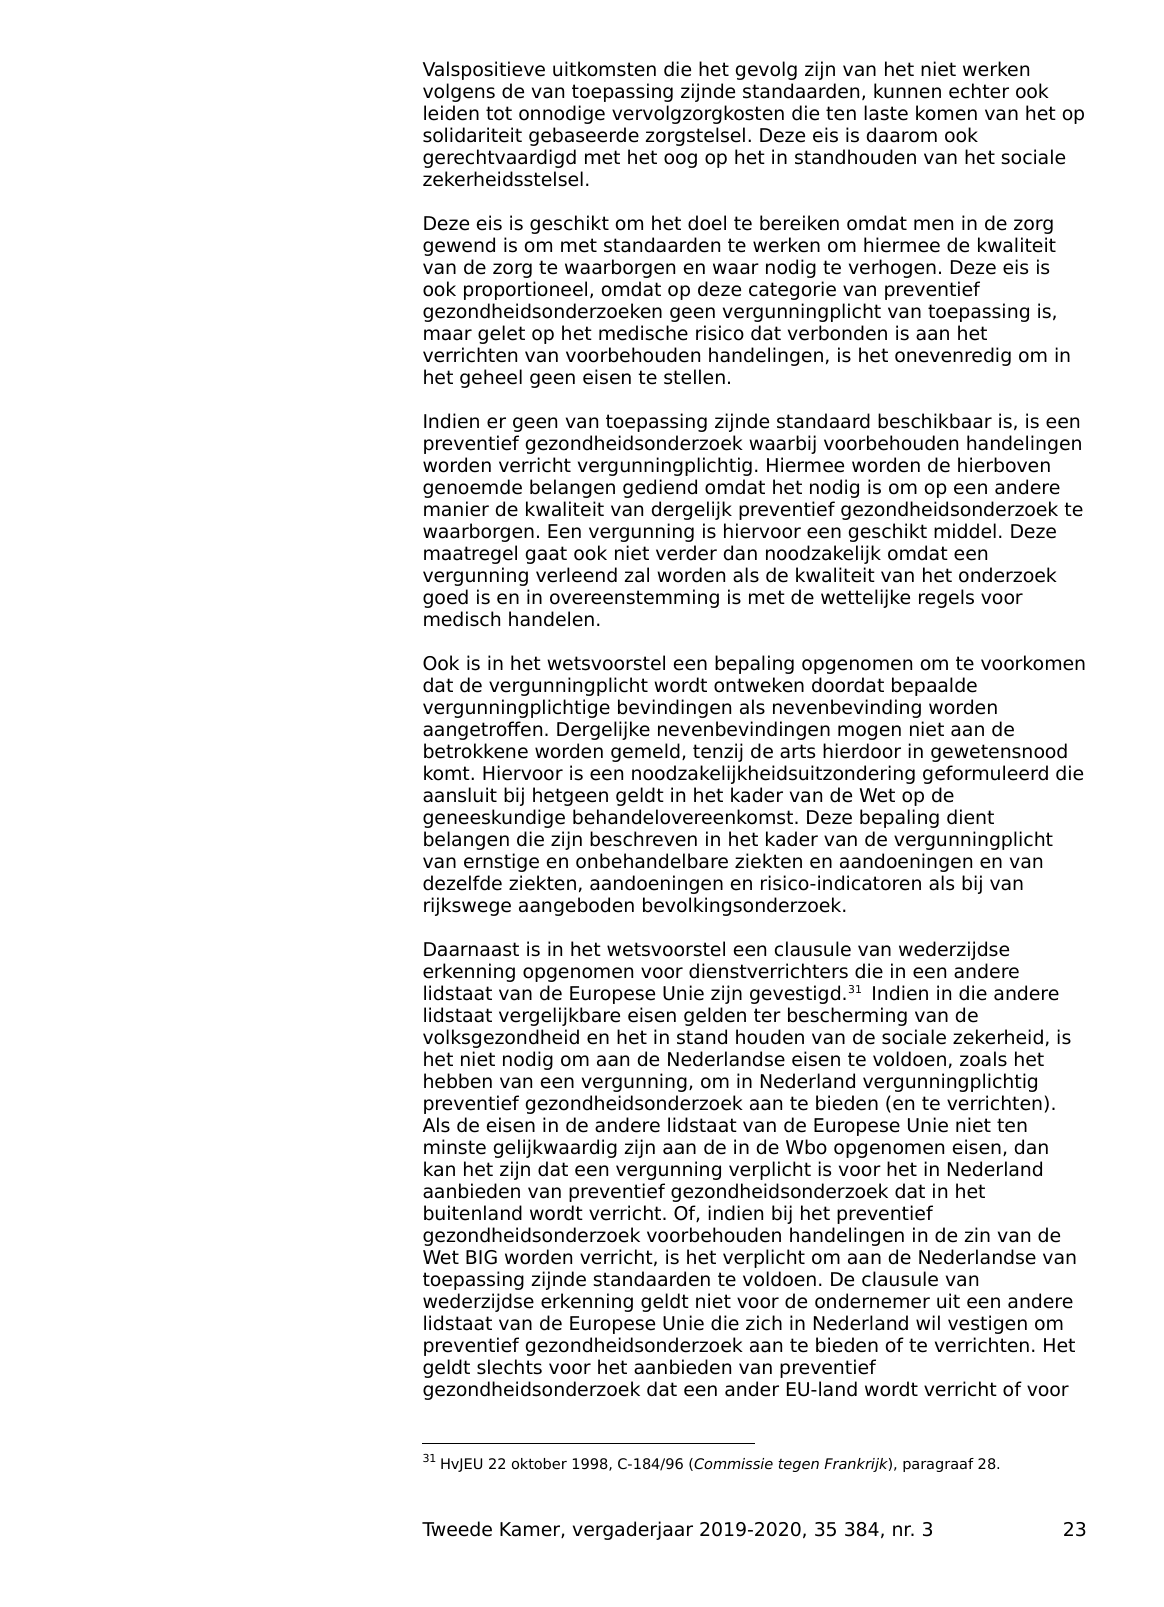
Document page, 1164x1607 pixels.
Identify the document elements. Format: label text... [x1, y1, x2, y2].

text Indien er geen van toepassing zijnde standaard beschikbaar is, is een preventief gezondheidsonderzoek waarbij voorbehouden handelingen worden verricht vergunningplichtig. Hiermee worden de hierboven genoemde belangen gediend omdat het nodig is om op een andere manier de kwaliteit van dergelijk preventief gezondheidsonderzoek te waarborgen. Een vergunning is hiervoor een geschikt middel. Deze maatregel gaat ook niet verder dan noodzakelijk omdat een vergunning verleend zal worden als de kwaliteit van het onderzoek goed is en in overeenstemming is met de wettelijke regels voor medisch handelen. [422, 411, 1087, 631]
text Daarnaast is in het wetsvoorstel een clausule van wederzijdse erkenning opgenomen voor dienstverrichters die in een andere lidstaat van de Europese Unie zijn gevestigd. Indien in die andere lidstaat vergelijkbare eisen gelden ter bescherming van de volksgezondheid en het in stand houden van de sociale zekerheid, is het niet nodig om aan de Nederlandse eisen te voldoen, zoals het hebben van een vergunning, om in Nederland vergunningplichtig preventief gezondheidsonderzoek aan te bieden (en te verrichten). Als de eisen in de andere lidstaat van de Europese Unie niet ten minste gelijkwaardig zijn aan de in de Wbo opgenomen eisen, dan kan het zijn dat een vergunning verplicht is voor het in Nederland aanbieden van preventief gezondheidsonderzoek dat in het buitenland wordt verricht. Of, indien bij het preventief gezondheidsonderzoek voorbehouden handelingen in de zin van de Wet BIG worden verricht, is het verplicht om aan de Nederlandse van toepassing zijnde standaarden te voldoen. De clausule van wederzijdse erkenning geldt niet voor de ondernemer uit een andere lidstaat van de Europese Unie die zich in Nederland wil vestigen om preventief gezondheidsonderzoek aan te bieden of te verrichten. Het geldt slechts voor het aanbieden van preventief gezondheidsonderzoek dat een ander EU-land wordt verricht of voor [422, 939, 1087, 1401]
text HvJEU 22 oktober 1998, C-184/96 (Commissie tegen Frankrijk), paragraaf 28. [422, 1452, 1087, 1474]
text Valspositieve uitkomsten die het gevolg zijn van het niet werken volgens de van toepassing zijnde standaarden, kunnen echter ook leiden tot onnodige vervolgzorgkosten die ten laste komen van het op solidariteit gebaseerde zorgstelsel. Deze eis is daarom ook gerechtvaardigd met het oog op het in standhouden van het sociale zekerheidsstelsel. [422, 59, 1087, 191]
text Deze eis is geschikt om het doel te bereiken omdat men in de zorg gewend is om met standaarden te werken om hiermee de kwaliteit van de zorg te waarborgen en waar nodig te verhogen. Deze eis is ook proportioneel, omdat op deze categorie van preventief gezondheidsonderzoeken geen vergunningplicht van toepassing is, maar gelet op het medische risico dat verbonden is aan het verrichten van voorbehouden handelingen, is het onevenredig om in het geheel geen eisen te stellen. [422, 213, 1087, 389]
text Ook is in het wetsvoorstel een bepaling opgenomen om te voorkomen dat de vergunningplicht wordt ontweken doordat bepaalde vergunningplichtige bevindingen als nevenbevinding worden aangetroffen. Dergelijke nevenbevindingen mogen niet aan de betrokkene worden gemeld, tenzij de arts hierdoor in gewetensnood komt. Hiervoor is een noodzakelijkheidsuitzondering geformuleerd die aansluit bij hetgeen geldt in het kader van de Wet op de geneeskundige behandelovereenkomst. Deze bepaling dient belangen die zijn beschreven in het kader van de vergunningplicht van ernstige en onbehandelbare ziekten en aandoeningen en van dezelfde ziekten, aandoeningen en risico-indicatoren als bij van rijkswege aangeboden bevolkingsonderzoek. [422, 653, 1087, 917]
